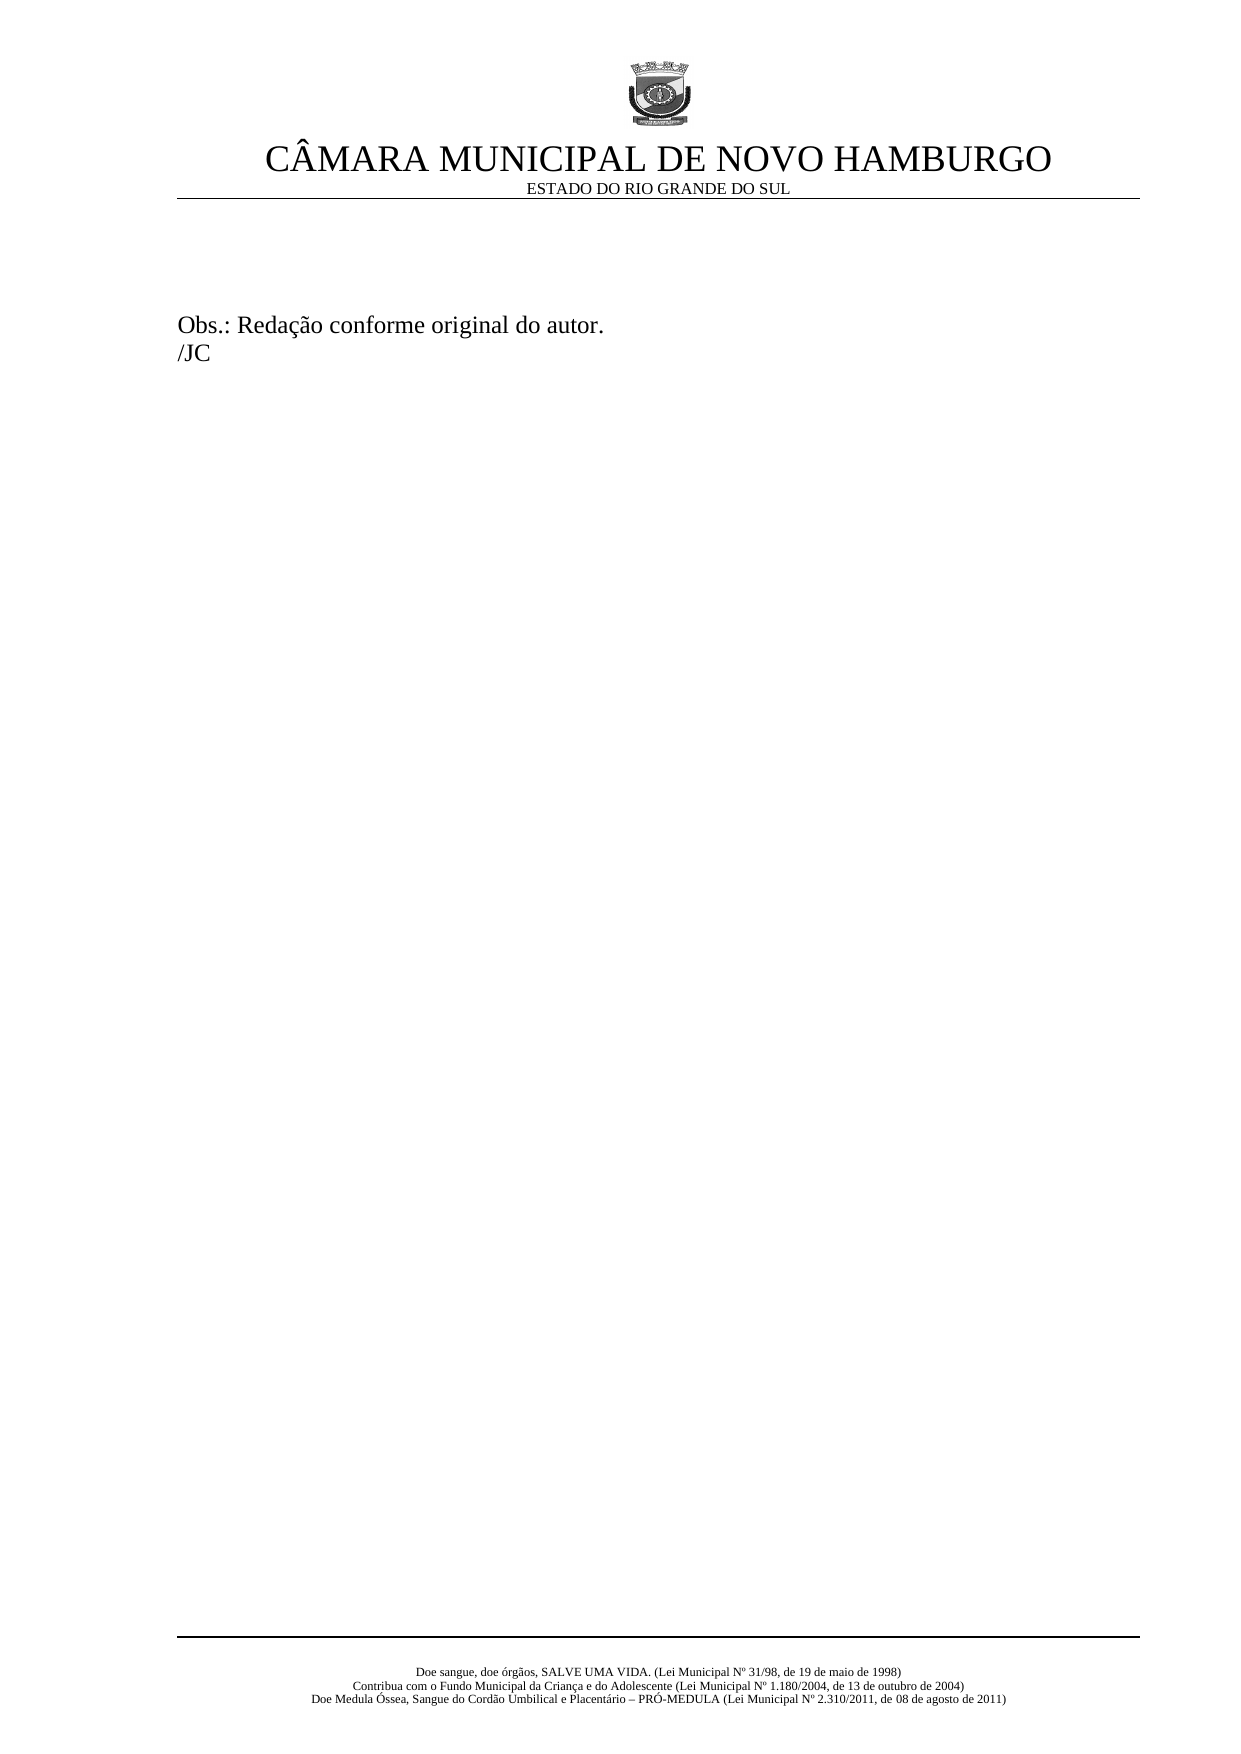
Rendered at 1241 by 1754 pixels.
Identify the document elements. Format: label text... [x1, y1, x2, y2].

text Obs.: Redação conforme original do autor. [177, 311, 1140, 339]
text /JC [177, 339, 1140, 367]
